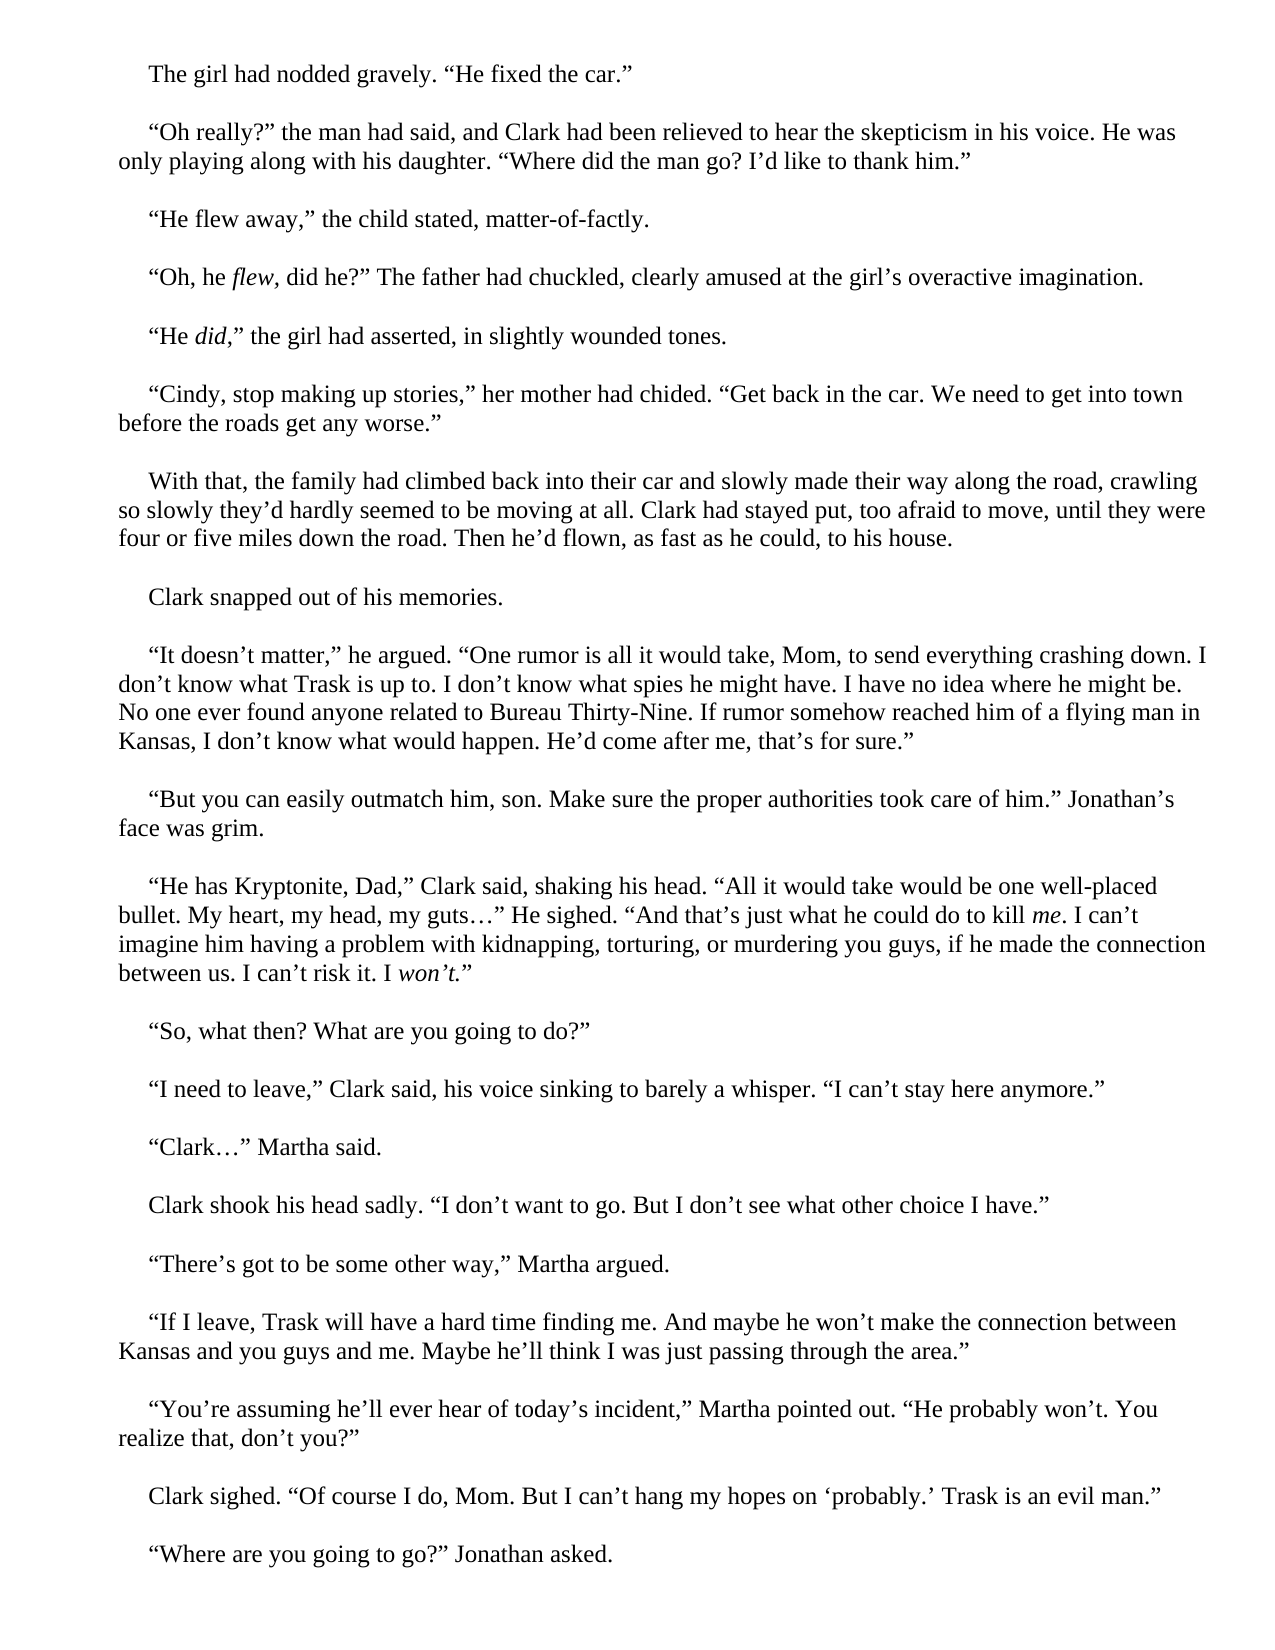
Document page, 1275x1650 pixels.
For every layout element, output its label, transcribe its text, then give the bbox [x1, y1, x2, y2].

text “I need to leave,” Clark said, his voice sinking to barely a whisper. “I can’t stay here anymore.” [118, 1074, 1216, 1103]
text “So, what then? What are you going to do?” [118, 1016, 1216, 1044]
text Clark shook his head sadly. “I don’t want to go. But I don’t see what other choice I have.” [118, 1191, 1216, 1219]
text “He has Kryptonite, Dad,” Clark said, shaking his head. “All it would take would be one well-placed bullet. My heart, my head, my guts…” He sighed. “And that’s just what he could do to kill me. I can’t imagine him having a problem with kidnapping, torturing, or murdering you guys, if he made the connection between us. I can’t risk it. I won’t.” [118, 871, 1216, 986]
text “It doesn’t matter,” he argued. “One rumor is all it would take, Mom, to send everything crashing down. I don’t know what Trask is up to. I don’t know what spies he might have. I have no idea where he might be. No one ever found anyone related to Bureau Thirty-Nine. If rumor somehow reached him of a flying man in Kansas, I don’t know what would happen. He’d come after me, that’s for sure.” [118, 640, 1216, 755]
text “Cindy, stop making up stories,” her mother had chided. “Get back in the car. We need to get into town before the roads get any worse.” [118, 379, 1216, 436]
text Clark sighed. “Of course I do, Mom. But I can’t hang my hopes on ‘probably.’ Trask is an evil man.” [118, 1481, 1216, 1510]
text The girl had nodded gravely. “He fixed the car.” [118, 59, 1216, 88]
text “Clark…” Martha said. [118, 1132, 1216, 1161]
text Clark snapped out of his memories. [118, 582, 1216, 610]
text “Oh really?” the man had said, and Clark had been relieved to hear the skepticism in his voice. He was only playing along with his daughter. “Where did the man go? I’d like to thank him.” [118, 117, 1216, 175]
text “There’s got to be some other way,” Martha argued. [118, 1249, 1216, 1277]
text “He flew away,” the child stated, matter-of-factly. [118, 204, 1216, 233]
text “Oh, he flew, did he?” The father had chuckled, clearly amused at the girl’s overactive imagination. [118, 262, 1216, 291]
text With that, the family had climbed back into their car and slowly made their way along the road, crawling so slowly they’d hardly seemed to be moving at all. Clark had stayed put, too afraid to move, until they were four or five miles down the road. Then he’d flown, as fast as he could, to his house. [118, 466, 1216, 552]
text “Where are you going to go?” Jonathan asked. [118, 1539, 1216, 1568]
text “He did,” the girl had asserted, in slightly wounded tones. [118, 321, 1216, 349]
text “You’re assuming he’ll ever hear of today’s incident,” Martha pointed out. “He probably won’t. You realize that, don’t you?” [118, 1394, 1216, 1451]
text “But you can easily outmatch him, son. Make sure the proper authorities took care of him.” Jonathan’s face was grim. [118, 784, 1216, 842]
text “If I leave, Trask will have a hard time finding me. And maybe he won’t make the connection between Kansas and you guys and me. Maybe he’ll think I was just passing through the area.” [118, 1307, 1216, 1364]
